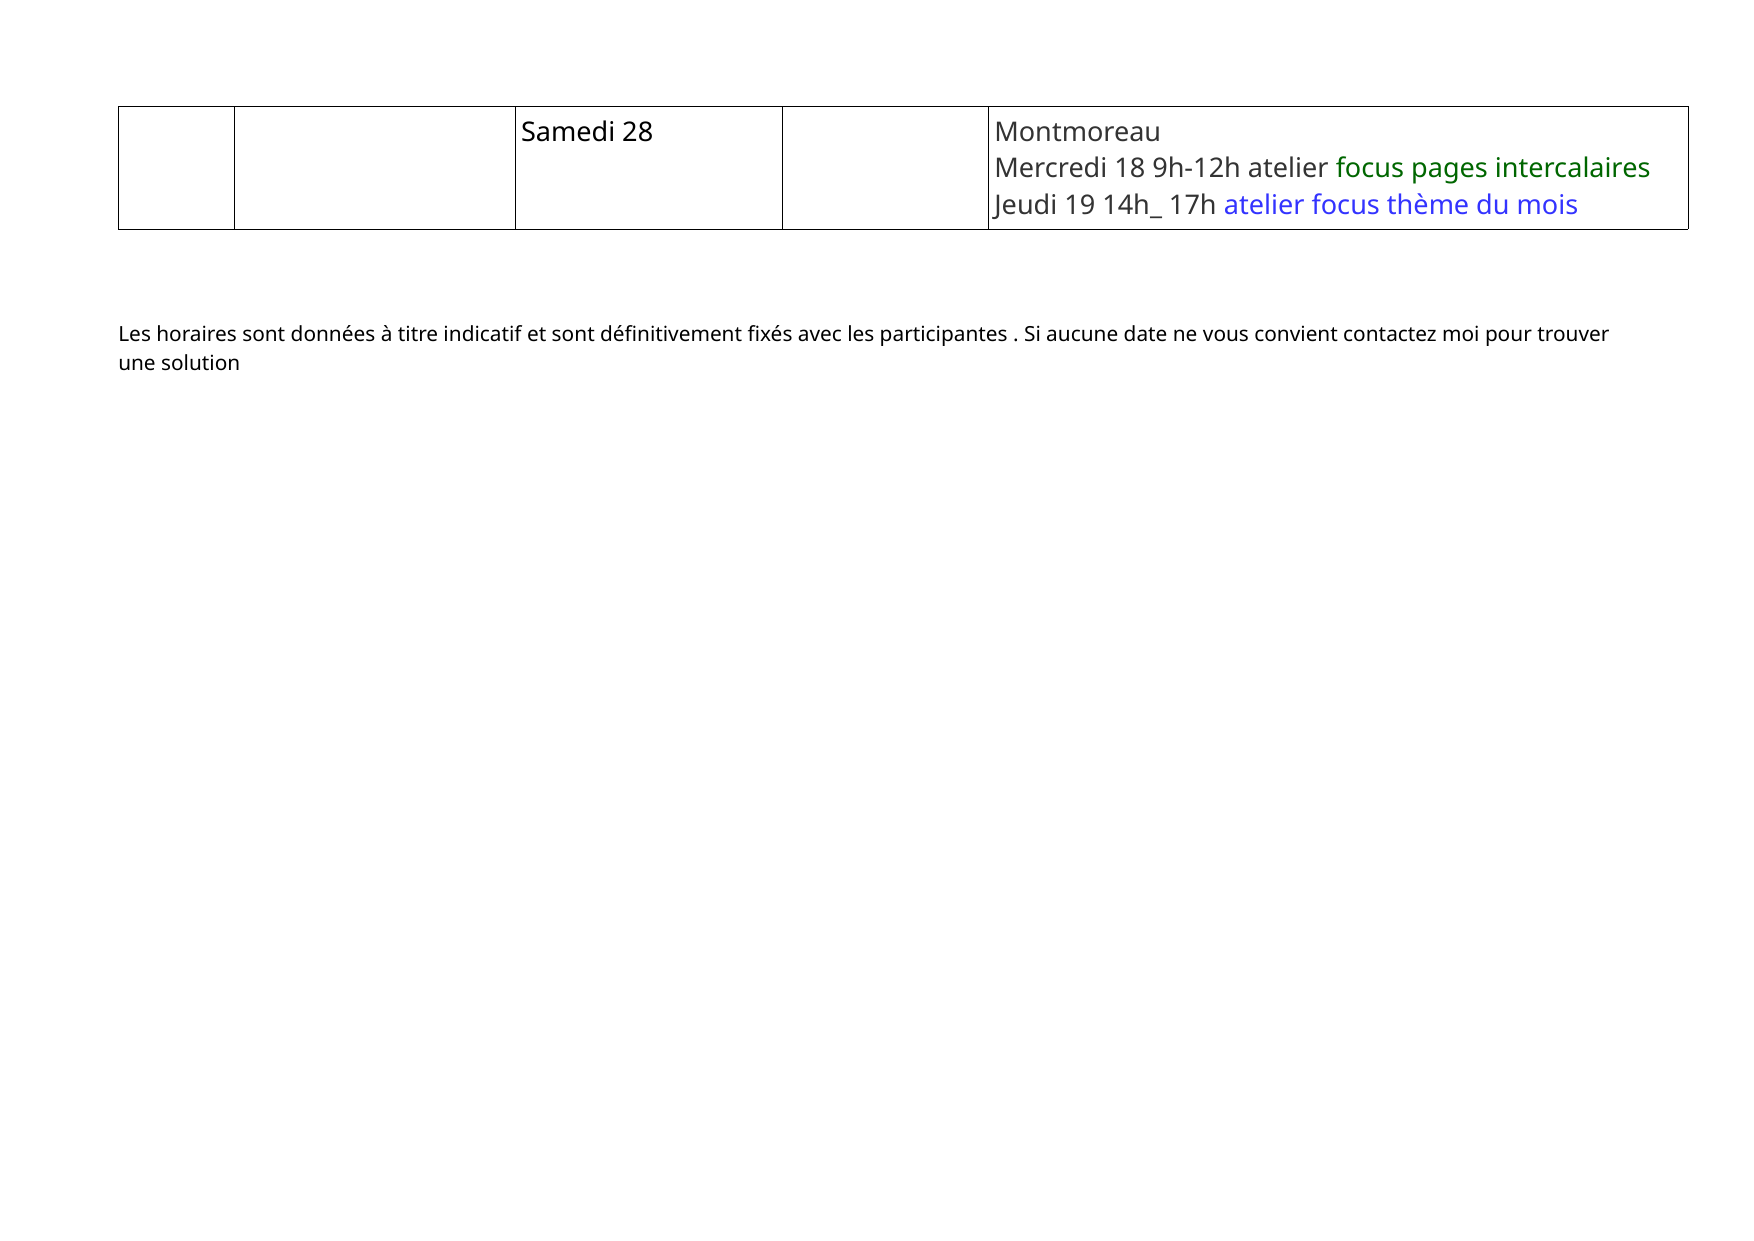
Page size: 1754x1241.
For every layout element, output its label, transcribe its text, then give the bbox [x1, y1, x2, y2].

table_cell [119, 107, 234, 228]
table_cell [235, 107, 515, 228]
table_cell Montmoreau Mercredi 18 9h-12h atelier focus pages intercalaires Jeudi 19 14h_ 17h atelier focus thème du mois [989, 107, 1688, 228]
text Les horaires sont données à titre indicatif et sont définitivement fixés avec les participantes . Si aucune date ne vous convient contactez moi pour trouver une solution [118, 319, 1636, 376]
table_cell Samedi 28 [516, 107, 782, 228]
table_cell [783, 107, 988, 228]
